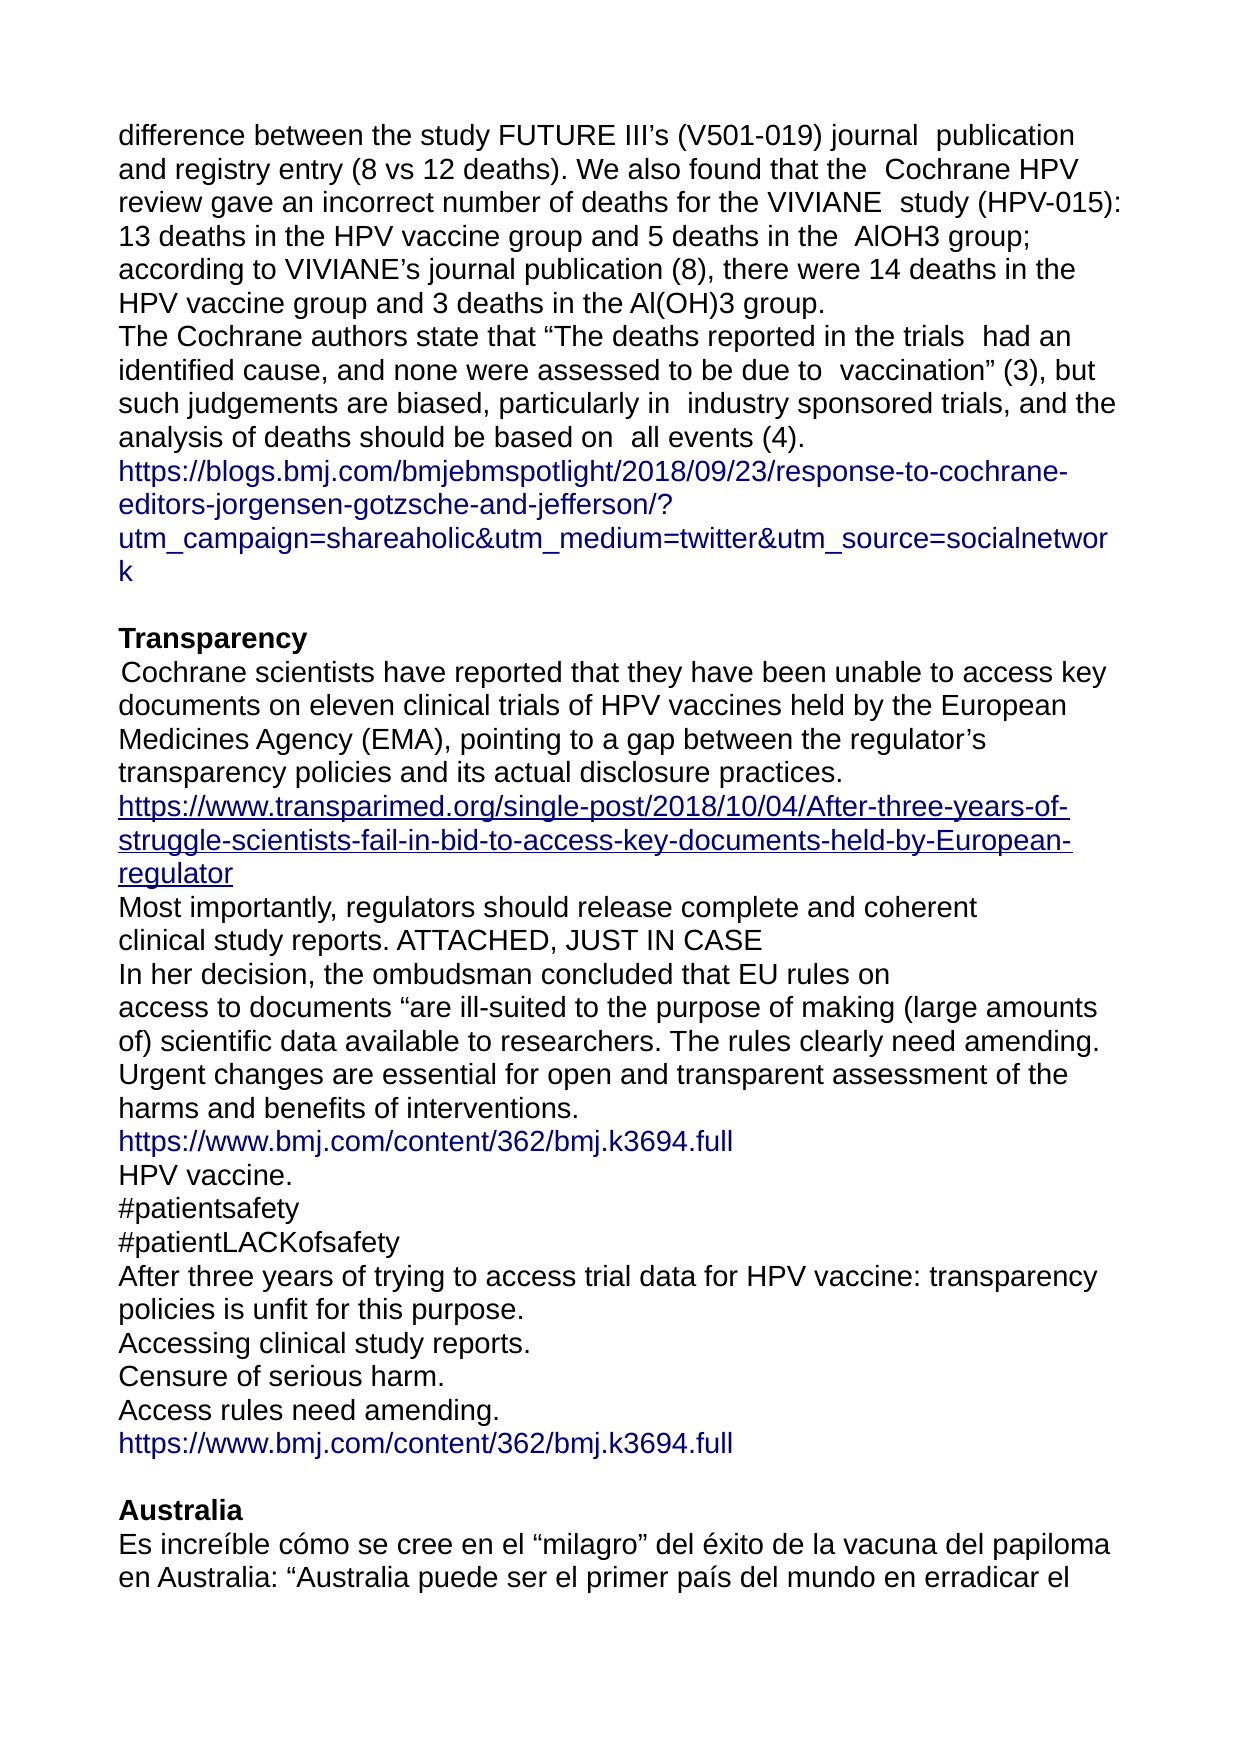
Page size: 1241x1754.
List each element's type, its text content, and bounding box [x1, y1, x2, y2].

text https://www.bmj.com/content/362/bmj.k3694.full [118, 1426, 1122, 1460]
text https://www.bmj.com/content/362/bmj.k3694.full [118, 1124, 1122, 1158]
text Access rules need amending. [118, 1393, 1122, 1426]
text Censure of serious harm. [118, 1359, 1122, 1393]
text Cochrane scientists have reported that they have been unable to access key documents on eleven clinical trials of HPV vaccines held by the European Medicines Agency (EMA), pointing to a gap between the regulator’s transparency policies and its actual disclosure practices. https://www.transparimed.org/single-post/2018/10/04/After-three-years-of-struggle-scientists-fail-in-bid-to-access-key-documents-held-by-European-regulator [118, 655, 1122, 889]
text Most importantly, regulators should release complete and coherent clinical study reports. ATTACHED, JUST IN CASE In her decision, the ombudsman concluded that EU rules on access to documents “are ill-suited to the purpose of making (large amounts of) scientific data available to researchers. The rules clearly need amending. Urgent changes are essential for open and transparent assessment of the harms and benefits of interventions. [118, 889, 1122, 1124]
text Transparency [118, 621, 1122, 655]
text difference between the study FUTURE III’s (V501-019) journal publication and registry entry (8 vs 12 deaths). We also found that the Cochrane HPV review gave an incorrect number of deaths for the VIVIANE study (HPV-015): 13 deaths in the HPV vaccine group and 5 deaths in the AlOH3 group; according to VIVIANE’s journal publication (8), there were 14 deaths in the HPV vaccine group and 3 deaths in the Al(OH)3 group. The Cochrane authors state that “The deaths reported in the trials had an identified cause, and none were assessed to be due to vaccination” (3), but such judgements are biased, particularly in industry sponsored trials, and the analysis of deaths should be based on all events (4). [118, 118, 1122, 453]
text #patientsafety [118, 1191, 1122, 1225]
text Australia [118, 1493, 1122, 1527]
text #patientLACKofsafety [118, 1225, 1122, 1258]
text HPV vaccine. [118, 1158, 1122, 1191]
text After three years of trying to access trial data for HPV vaccine: transparency policies is unfit for this purpose. [118, 1258, 1122, 1326]
text Accessing clinical study reports. [118, 1326, 1122, 1359]
text https://blogs.bmj.com/bmjebmspotlight/2018/09/23/response-to-cochrane-editors-jorgensen-gotzsche-and-jefferson/?utm_campaign=shareaholic&utm_medium=twitter&utm_source=socialnetwork [118, 453, 1122, 588]
text Es increíble cómo se cree en el “milagro” del éxito de la vacuna del papiloma en Australia: “Australia puede ser el primer país del mundo en erradicar el [118, 1527, 1122, 1594]
